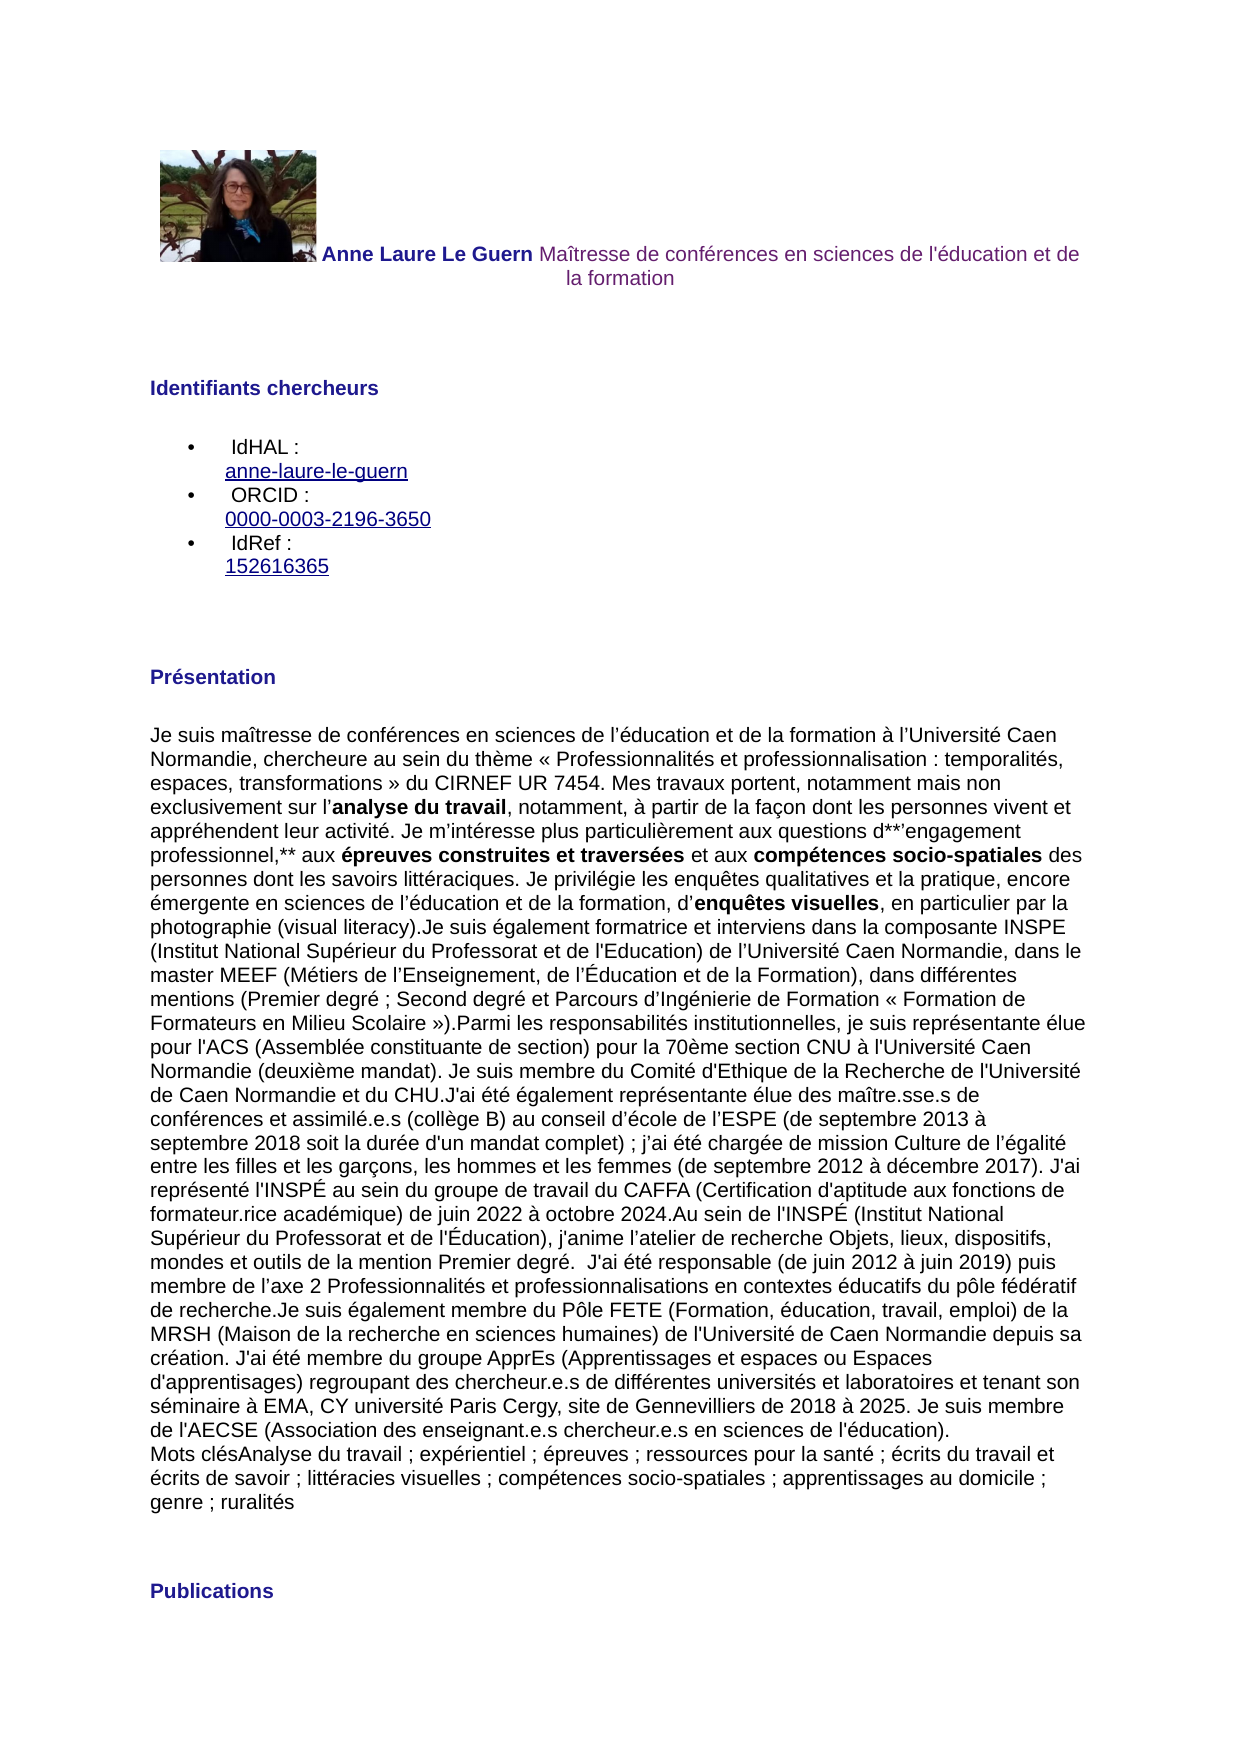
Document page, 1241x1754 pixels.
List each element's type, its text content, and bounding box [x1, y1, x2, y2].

list IdHAL : [187, 434, 1090, 458]
subtitle Présentation [150, 665, 1090, 689]
list 0000-0003-2196-3650 [187, 506, 1090, 530]
text Mots clésAnalyse du travail ; expérientiel ; épreuves ; ressources pour la santé ; écrits du travail et écrits de savoir ; littéracies visuelles ; compétences socio-spatiales ; apprentissages au domicile ; genre ; ruralités [150, 1442, 1090, 1514]
list ORCID : [187, 482, 1090, 506]
subtitle Publications [150, 1579, 1090, 1603]
subtitle Anne Laure Le Guern Maîtresse de conférences en sciences de l'éducation et de la formation [150, 150, 1090, 290]
text Je suis maîtresse de conférences en sciences de l’éducation et de la formation à l’Université Caen Normandie, chercheure au sein du thème « Professionnalités et professionnalisation : temporalités, espaces, transformations » du CIRNEF UR 7454. Mes travaux portent, notamment mais non exclusivement sur l’analyse du travail, notamment, à partir de la façon dont les personnes vivent et appréhendent leur activité. Je m’intéresse plus particulièrement aux questions d**’engagement professionnel,** aux épreuves construites et traversées et aux compétences socio-spatiales des personnes dont les savoirs littéraciques. Je privilégie les enquêtes qualitatives et la pratique, encore émergente en sciences de l’éducation et de la formation, d’enquêtes visuelles, en particulier par la photographie (visual literacy).Je suis également formatrice et interviens dans la composante INSPE (Institut National Supérieur du Professorat et de l'Education) de l’Université Caen Normandie, dans le master MEEF (Métiers de l’Enseignement, de l’Éducation et de la Formation), dans différentes mentions (Premier degré ; Second degré et Parcours d’Ingénierie de Formation « Formation de Formateurs en Milieu Scolaire »).Parmi les responsabilités institutionnelles, je suis représentante élue pour l'ACS (Assemblée constituante de section) pour la 70ème section CNU à l'Université Caen Normandie (deuxième mandat). Je suis membre du Comité d'Ethique de la Recherche de l'Université de Caen Normandie et du CHU.J'ai été également représentante élue des maître.sse.s de conférences et assimilé.e.s (collège B) au conseil d’école de l’ESPE (de septembre 2013 à septembre 2018 soit la durée d'un mandat complet) ; j’ai été chargée de mission Culture de l’égalité entre les filles et les garçons, les hommes et les femmes (de septembre 2012 à décembre 2017). J'ai représenté l'INSPÉ au sein du groupe de travail du CAFFA (Certification d'aptitude aux fonctions de formateur.rice académique) de juin 2022 à octobre 2024.Au sein de l'INSPÉ (Institut National Supérieur du Professorat et de l'Éducation), j'anime l’atelier de recherche Objets, lieux, dispositifs, mondes et outils de la mention Premier degré. J'ai été responsable (de juin 2012 à juin 2019) puis membre de l’axe 2 Professionnalités et professionnalisations en contextes éducatifs du pôle fédératif de recherche.Je suis également membre du Pôle FETE (Formation, éducation, travail, emploi) de la MRSH (Maison de la recherche en sciences humaines) de l'Université de Caen Normandie depuis sa création. J'ai été membre du groupe ApprEs (Apprentissages et espaces ou Espaces d'apprentisages) regroupant des chercheur.e.s de différentes universités et laboratoires et tenant son séminaire à EMA, CY université Paris Cergy, site de Gennevilliers de 2018 à 2025. Je suis membre de l'AECSE (Association des enseignant.e.s chercheur.e.s en sciences de l'éducation). [150, 723, 1090, 1442]
list IdRef : [187, 530, 1090, 554]
subtitle Identifiants chercheurs [150, 376, 1090, 400]
list anne-laure-le-guern [187, 458, 1090, 482]
list 152616365 [187, 554, 1090, 578]
picture [160, 150, 317, 262]
